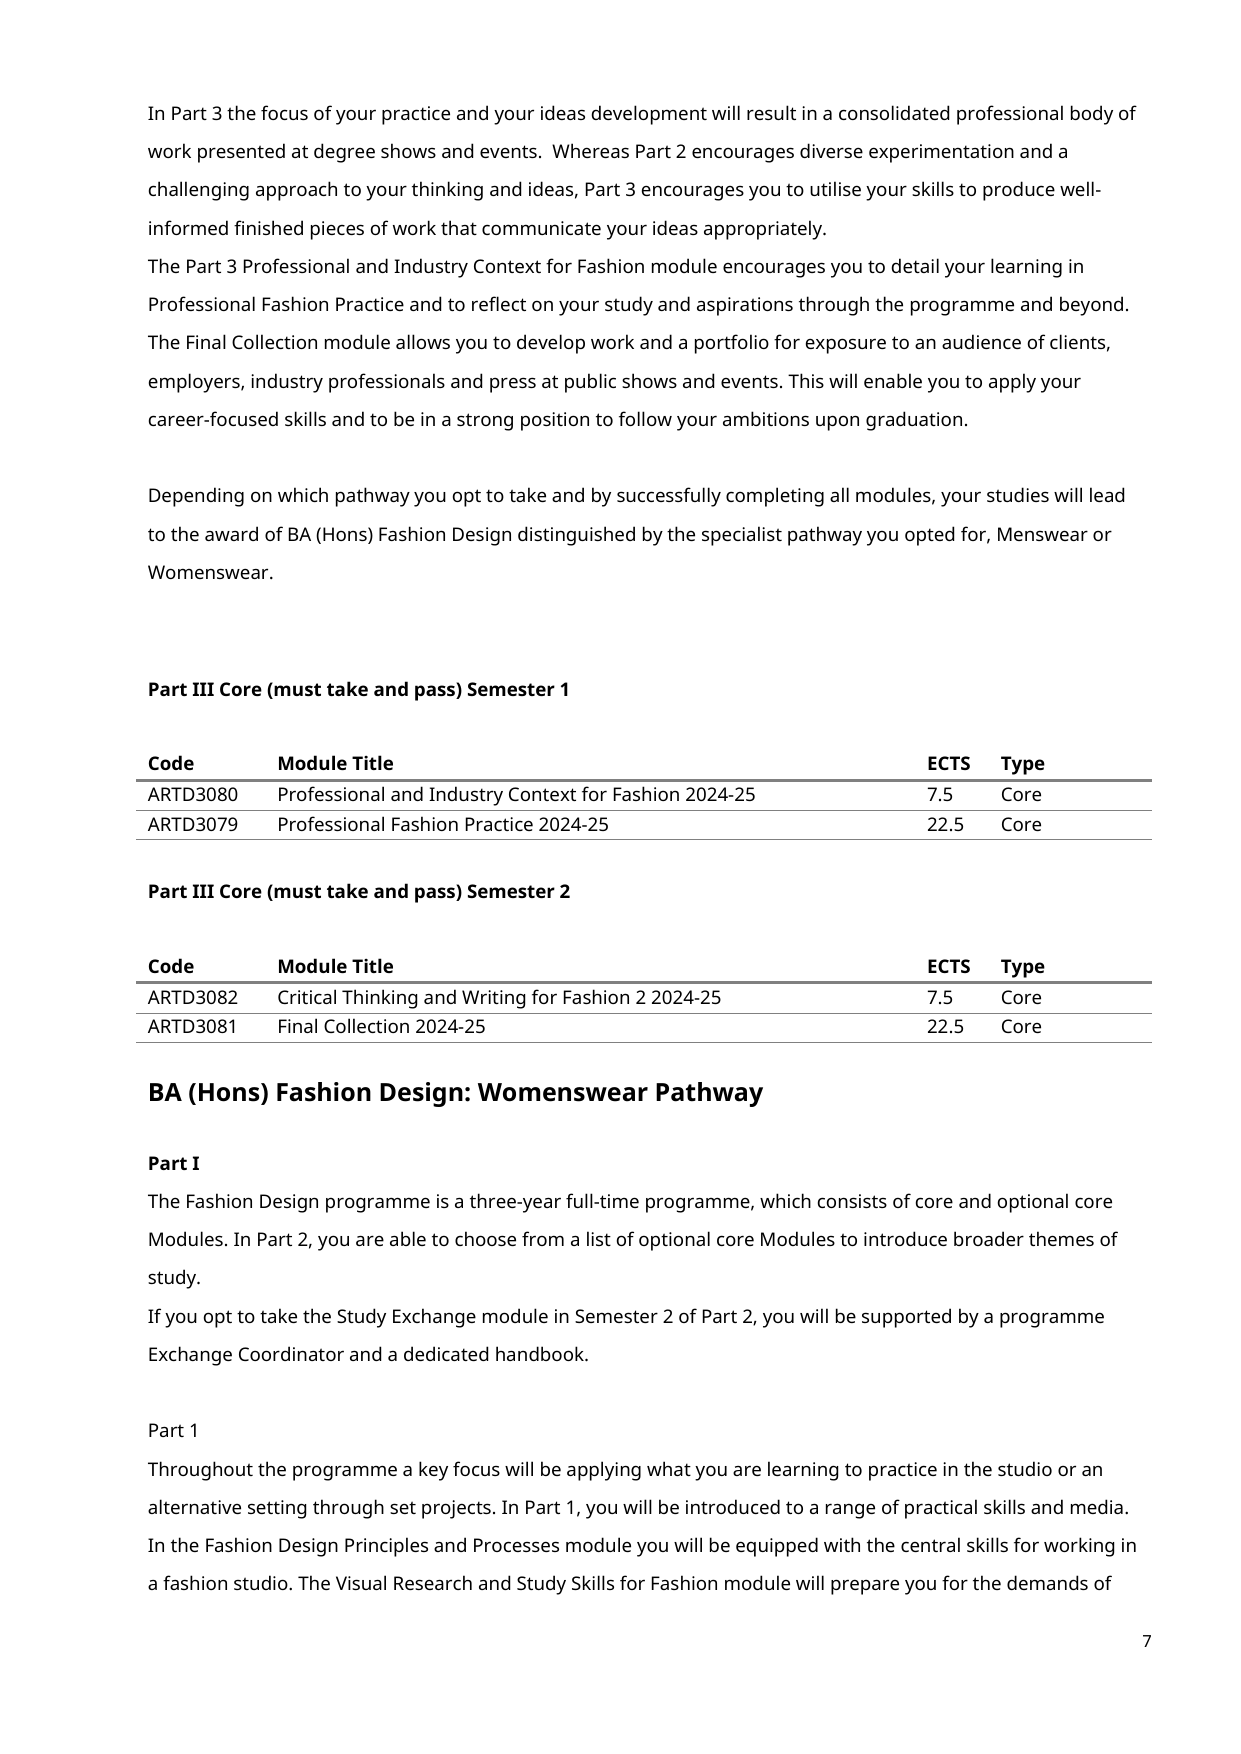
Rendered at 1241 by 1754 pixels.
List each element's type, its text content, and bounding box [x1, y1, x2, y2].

table_cell ARTD3079 [136, 811, 266, 839]
table_cell Part III Core (must take and pass) Semester 2 [136, 840, 1152, 953]
table_cell Core [989, 1014, 1152, 1042]
table_cell Core [989, 782, 1152, 810]
table_cell ARTD3081 [136, 1014, 266, 1042]
table_cell Code [136, 750, 266, 779]
table_cell Module Title [266, 953, 916, 981]
table_cell Type [989, 953, 1152, 981]
table_cell Part III Core (must take and pass) Semester 1 [136, 638, 1152, 750]
table_cell Critical Thinking and Writing for Fashion 2 2024-25 [266, 984, 916, 1013]
table_cell 22.5 [916, 1014, 989, 1042]
table_cell Final Collection 2024-25 [266, 1014, 916, 1042]
table_cell 22.5 [916, 811, 989, 839]
table_cell Module Title [266, 750, 916, 779]
table_cell 7.5 [916, 984, 989, 1013]
table_cell ECTS [916, 953, 989, 981]
table_cell BA (Hons) Fashion Design: Womenswear Pathway [136, 1043, 1152, 1112]
table_cell Core [989, 984, 1152, 1013]
table_cell Professional Fashion Practice 2024-25 [266, 811, 916, 839]
table_cell ECTS [916, 750, 989, 779]
table_cell Part I The Fashion Design programme is a three-year full-time programme, which consists of core and optional core Modules. In Part 2, you are able to choose from a list of optional core Modules to introduce broader themes of study. If you opt to take the Study Exchange module in Semester 2 of Part 2, you will be supported by a programme Exchange Coordinator and a dedicated handbook. Part 1 Throughout the programme a key focus will be applying what you are learning to practice in the studio or an alternative setting through set projects. In Part 1, you will be introduced to a range of practical skills and media. In the Fashion Design Principles and Processes module you will be equipped with the central skills for working in a fashion studio. The Visual Research and Study Skills for Fashion module will prepare you for the demands of [136, 1112, 1152, 1596]
table_cell In Part 3 the focus of your practice and your ideas development will result in a consolidated professional body of work presented at degree shows and events. Whereas Part 2 encourages diverse experimentation and a challenging approach to your thinking and ideas, Part 3 encourages you to utilise your skills to produce well-informed finished pieces of work that communicate your ideas appropriately. The Part 3 Professional and Industry Context for Fashion module encourages you to detail your learning in Professional Fashion Practice and to reflect on your study and aspirations through the programme and beyond. The Final Collection module allows you to develop work and a portfolio for exposure to an audience of clients, employers, industry professionals and press at public shows and events. This will enable you to apply your career-focused skills and to be in a strong position to follow your ambitions upon graduation. Depending on which pathway you opt to take and by successfully completing all modules, your studies will lead to the award of BA (Hons) Fashion Design distinguished by the specialist pathway you opted for, Menswear or Womenswear. [136, 99, 1152, 638]
table_cell ARTD3080 [136, 782, 266, 810]
table_cell Professional and Industry Context for Fashion 2024-25 [266, 782, 916, 810]
table_cell Code [136, 953, 266, 981]
table_cell Core [989, 811, 1152, 839]
table_cell ARTD3082 [136, 984, 266, 1013]
table_cell Type [989, 750, 1152, 779]
table_cell 7.5 [916, 782, 989, 810]
